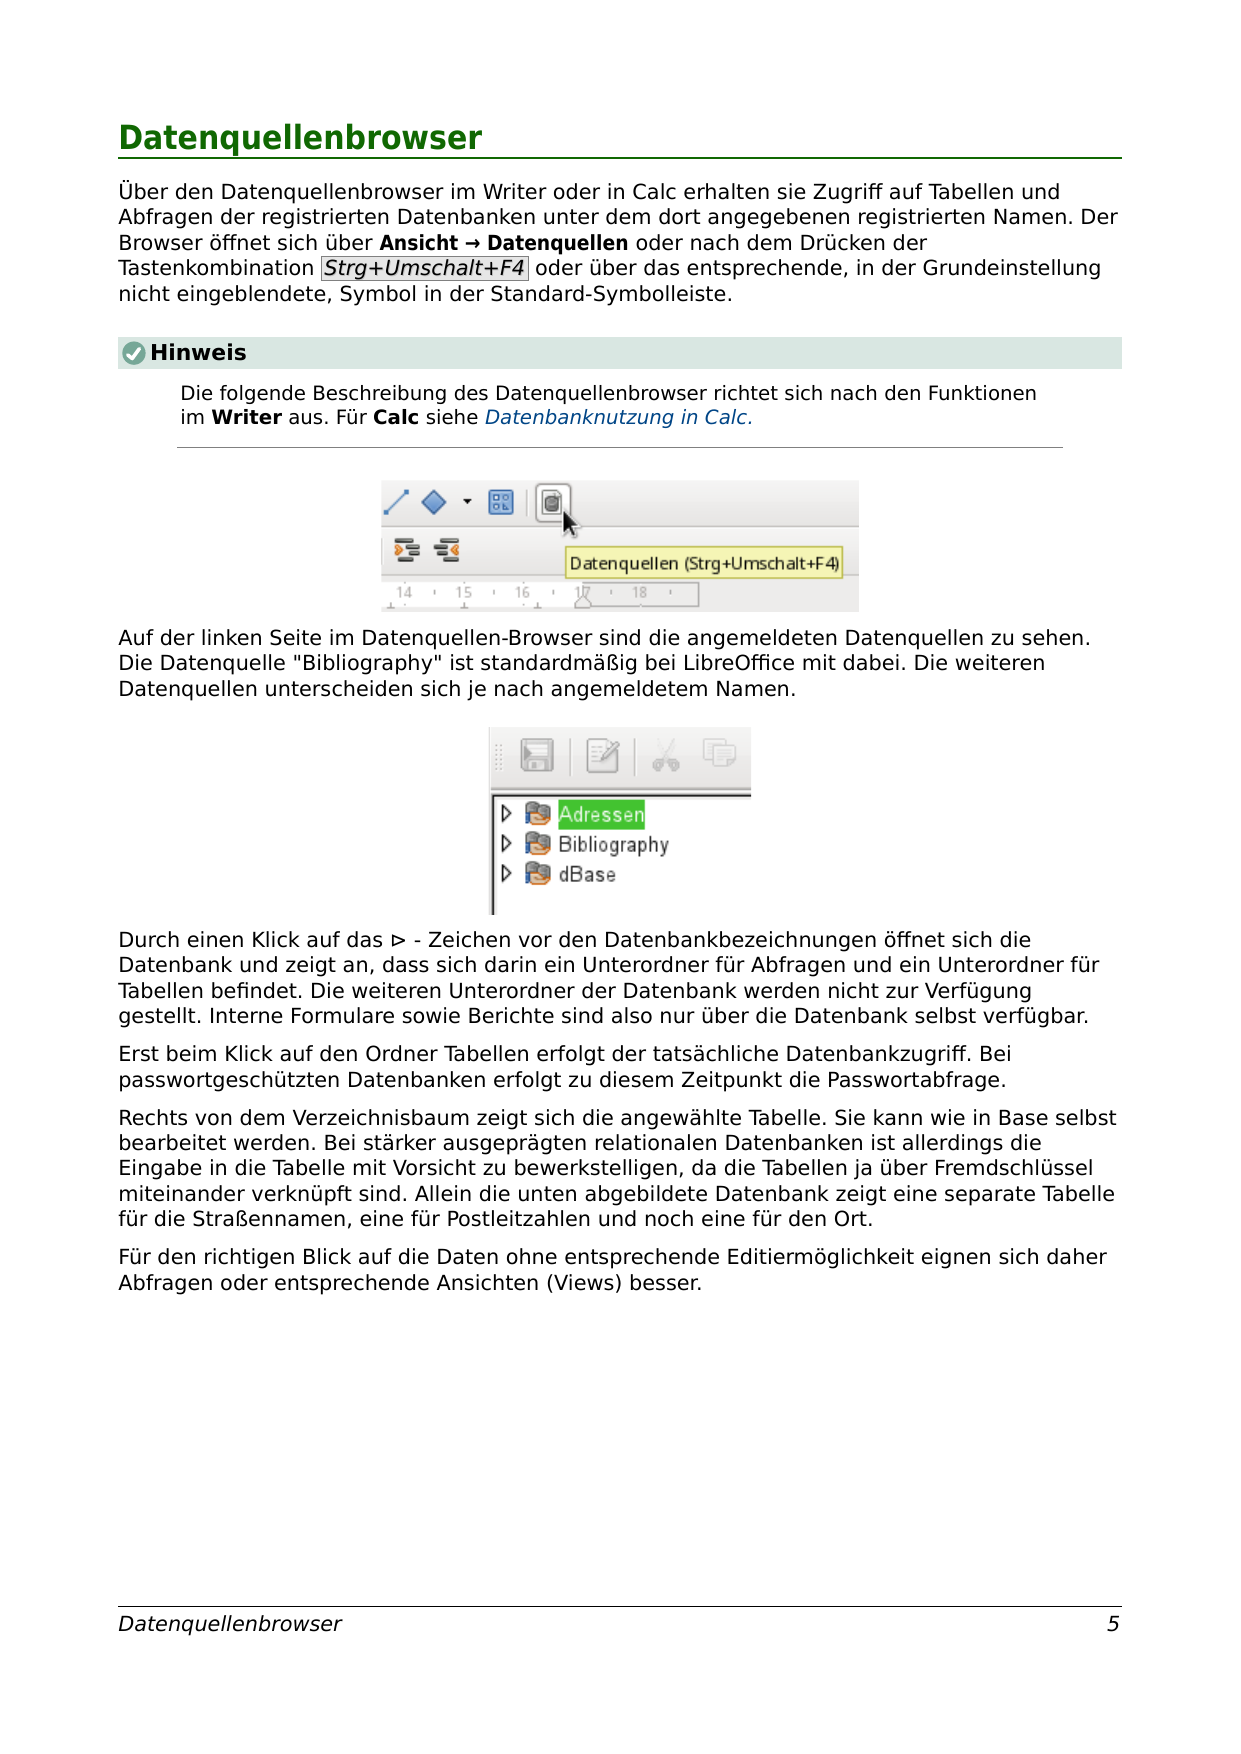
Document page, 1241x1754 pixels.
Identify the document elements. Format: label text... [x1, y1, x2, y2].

text Für den richtigen Blick auf die Daten ohne entsprechende Editiermöglichkeit eignen sich daher Abfragen oder entsprechende Ansichten (Views) besser. [118, 1245, 1122, 1295]
text Über den Datenquellenbrowser im Writer oder in Calc erhalten sie Zugriff auf Tabellen und Abfragen der registrierten Datenbanken unter dem dort angegebenen registrierten Namen. Der Browser öffnet sich über Ansicht → Datenquellen oder nach dem Drücken der Tastenkombination Strg+Umschalt+F4 oder über das entsprechende, in der Grundeinstellung nicht eingeblendete, Symbol in der Standard-Symbolleiste. [118, 180, 1122, 306]
list Hinweis [118, 337, 1122, 369]
text Auf der linken Seite im Datenquellen-Browser sind die angemeldeten Datenquellen zu sehen. Die Datenquelle "Bibliography" ist standardmäßig bei LibreOffice mit dabei. Die weiteren Datenquellen unterscheiden sich je nach angemeldetem Namen. [118, 626, 1122, 701]
text Rechts von dem Verzeichnisbaum zeigt sich die angewählte Tabelle. Sie kann wie in Base selbst bearbeitet werden. Bei stärker ausgeprägten relationalen Datenbanken ist allerdings die Eingabe in die Tabelle mit Vorsicht zu bewerkstelligen, da die Tabellen ja über Fremdschlüssel miteinander verknüpft sind. Allein die unten abgebildete Datenbank zeigt eine separate Tabelle für die Straßennamen, eine für Postleitzahlen und noch eine für den Ort. [118, 1106, 1122, 1231]
picture [381, 479, 859, 612]
text Erst beim Klick auf den Ordner Tabellen erfolgt der tatsächliche Datenbankzugriff. Bei passwortgeschützten Datenbanken erfolgt zu diesem Zeitpunkt die Passwortabfrage. [118, 1042, 1122, 1092]
text Die folgende Beschreibung des Datenquellenbrowser richtet sich nach den Funktionen im Writer aus. Für Calc siehe Datenbanknutzung in Calc. [177, 382, 1063, 447]
text Durch einen Klick auf das ⊳ - Zeichen vor den Datenbankbezeichnungen öffnet sich die Datenbank und zeigt an, dass sich darin ein Unterordner für Abfragen und ein Unterordner für Tabellen befindet. Die weiteren Unterordner der Datenbank werden nicht zur Verfügung gestellt. Interne Formulare sowie Berichte sind also nur über die Datenbank selbst verfügbar. [118, 928, 1122, 1028]
picture [488, 727, 752, 915]
subtitle Datenquellenbrowser [118, 118, 1122, 157]
